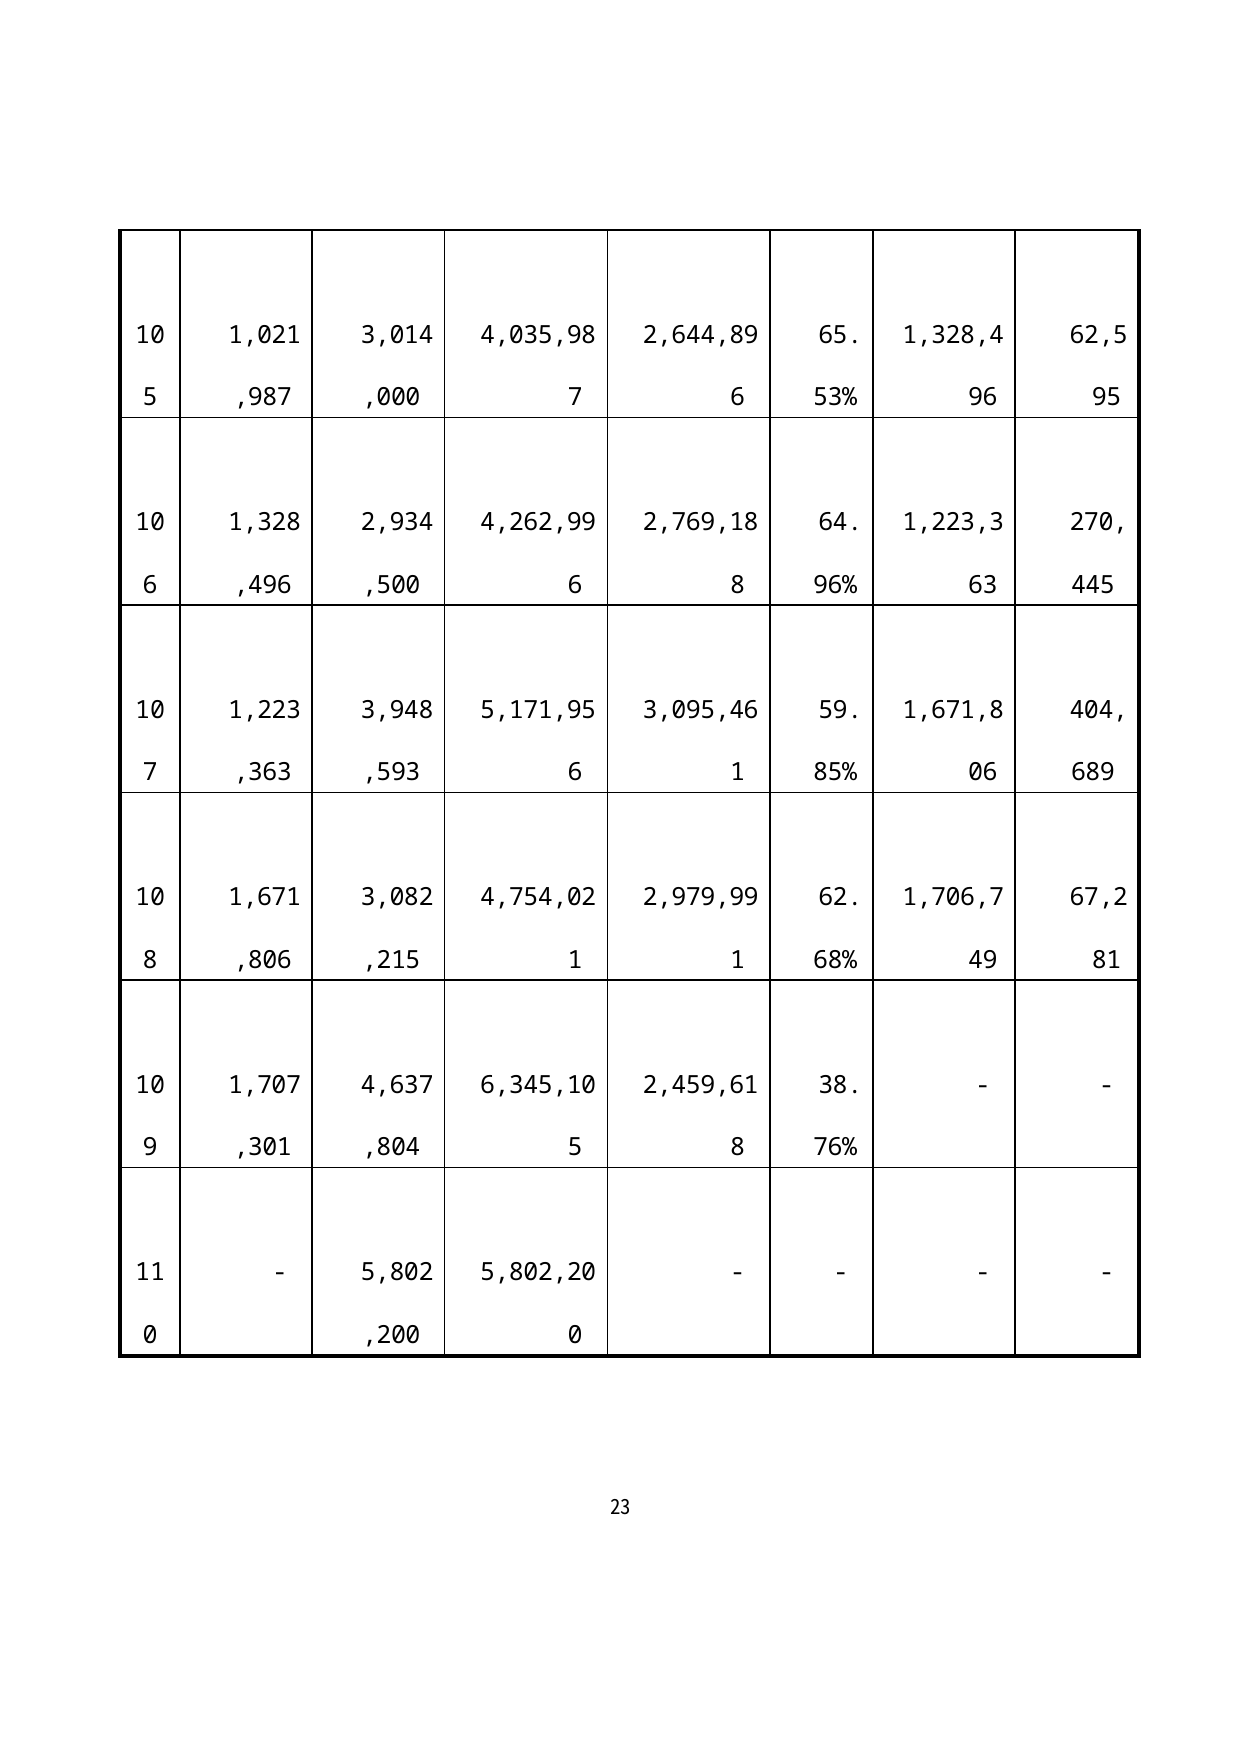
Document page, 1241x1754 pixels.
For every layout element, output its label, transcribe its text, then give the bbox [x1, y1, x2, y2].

table_cell 59.85% [771, 606, 872, 792]
table_cell 1,707,301 [181, 981, 311, 1167]
table_cell 270,445 [1016, 418, 1137, 604]
table_cell 2,644,896 [608, 231, 769, 417]
table_cell 107 [122, 606, 179, 792]
table_cell - [771, 1168, 872, 1354]
table_cell 106 [122, 418, 179, 604]
table_cell 3,014,000 [313, 231, 444, 417]
table_cell 404,689 [1016, 606, 1137, 792]
table_cell 62.68% [771, 793, 872, 979]
table_cell 67,281 [1016, 793, 1137, 979]
table_cell 1,223,363 [874, 418, 1014, 604]
table_cell 4,262,996 [445, 418, 607, 604]
table_cell 64.96% [771, 418, 872, 604]
table_cell 62,595 [1016, 231, 1137, 417]
table_cell 5,802,200 [445, 1168, 607, 1354]
table_cell 5,802,200 [313, 1168, 444, 1354]
table_cell - [181, 1168, 311, 1354]
table_cell 65.53% [771, 231, 872, 417]
table_cell 3,095,461 [608, 606, 769, 792]
table_cell 1,671,806 [181, 793, 311, 979]
table_cell 1,706,749 [874, 793, 1014, 979]
table_cell - [1016, 1168, 1137, 1354]
table_cell 108 [122, 793, 179, 979]
table_cell 38.76% [771, 981, 872, 1167]
table_cell 1,223,363 [181, 606, 311, 792]
table_cell - [874, 1168, 1014, 1354]
table_cell 1,021,987 [181, 231, 311, 417]
table_cell - [874, 981, 1014, 1167]
table_cell 3,082,215 [313, 793, 444, 979]
table_cell 3,948,593 [313, 606, 444, 792]
table_cell - [1016, 981, 1137, 1167]
table_cell 4,754,021 [445, 793, 607, 979]
table_cell 105 [122, 231, 179, 417]
table_cell 110 [122, 1168, 179, 1354]
table_cell 2,769,188 [608, 418, 769, 604]
table_cell 1,328,496 [874, 231, 1014, 417]
table_cell 4,035,987 [445, 231, 607, 417]
table_cell 6,345,105 [445, 981, 607, 1167]
table_cell 2,934,500 [313, 418, 444, 604]
table_cell 5,171,956 [445, 606, 607, 792]
table_cell 1,671,806 [874, 606, 1014, 792]
table_cell 109 [122, 981, 179, 1167]
table_cell 4,637,804 [313, 981, 444, 1167]
table_cell 2,459,618 [608, 981, 769, 1167]
table_cell 2,979,991 [608, 793, 769, 979]
table_cell 1,328,496 [181, 418, 311, 604]
table_cell - [608, 1168, 769, 1354]
